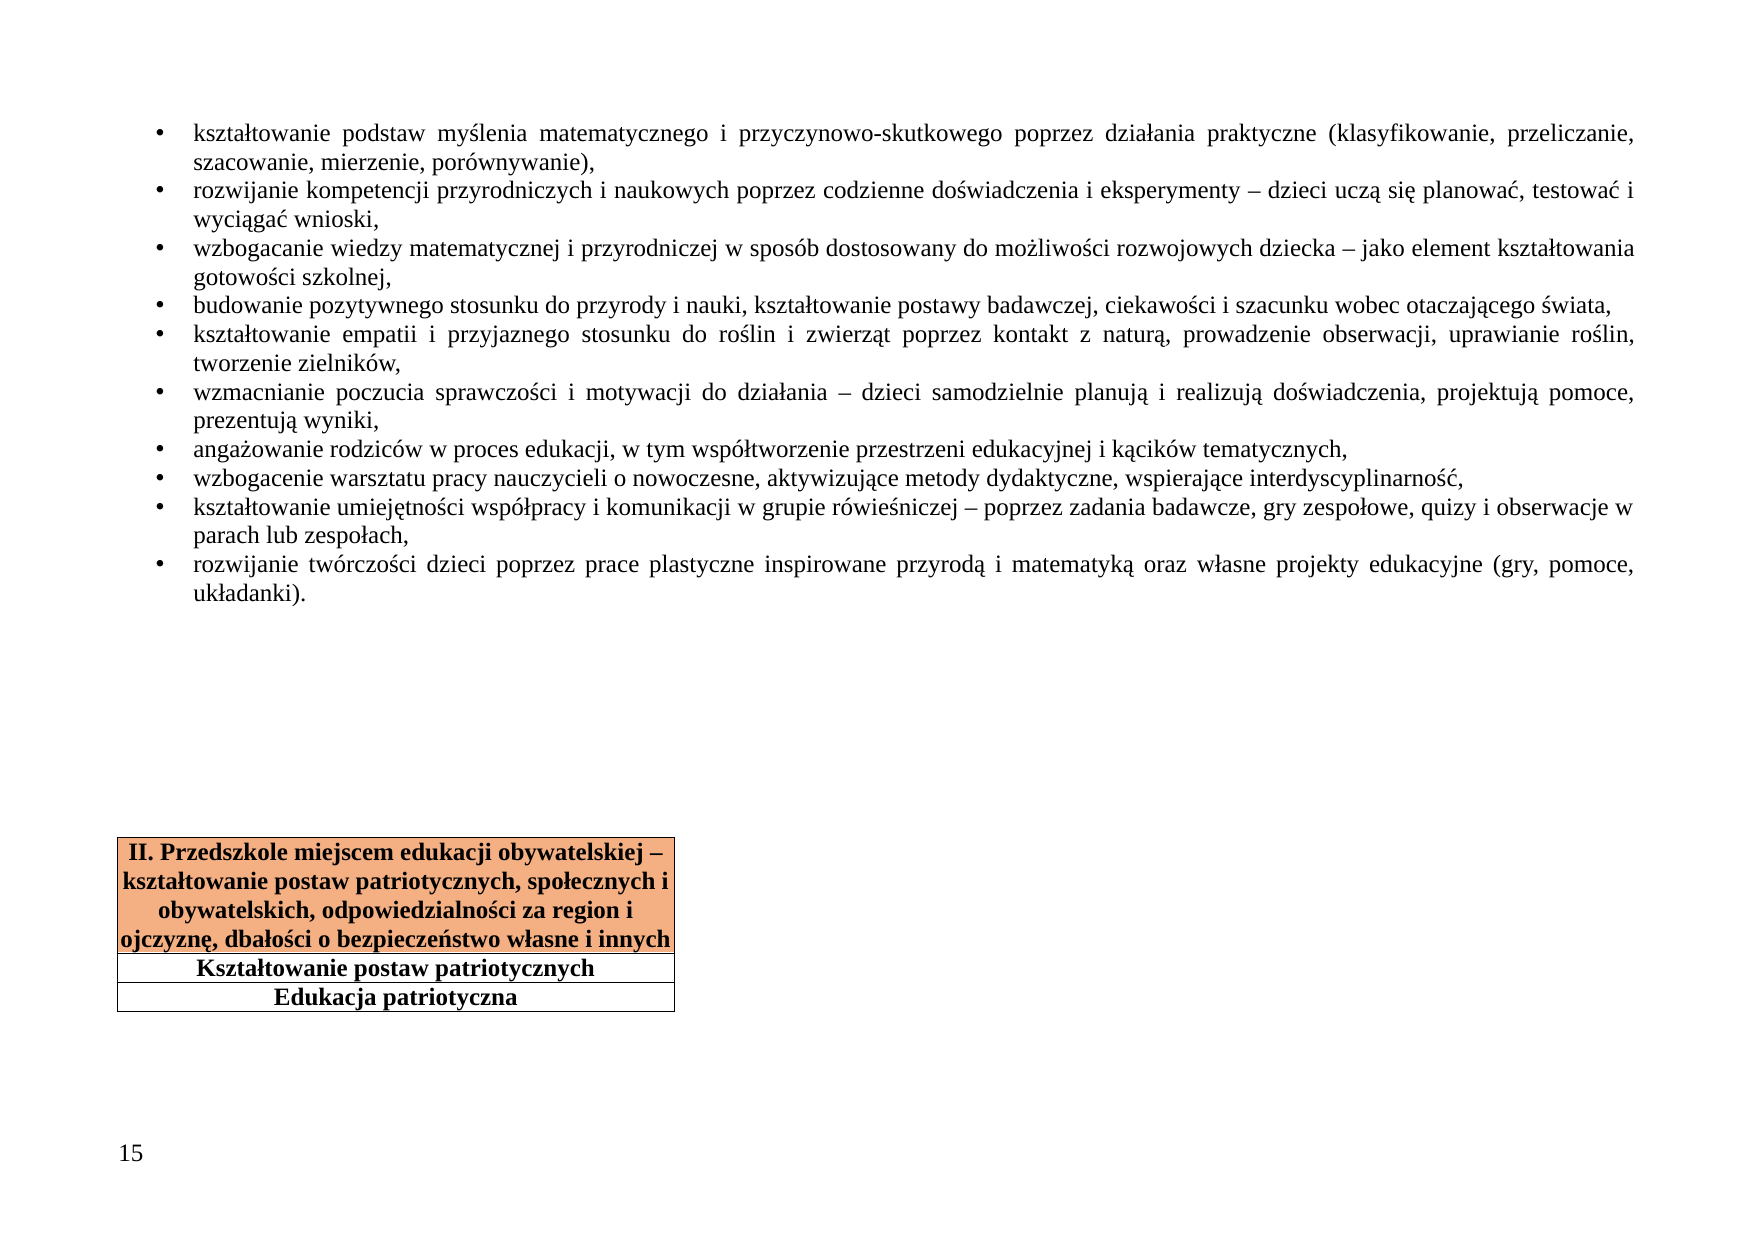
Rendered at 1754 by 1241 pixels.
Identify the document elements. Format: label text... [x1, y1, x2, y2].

list wzbogacenie warsztatu pracy nauczycieli o nowoczesne, aktywizujące metody dydaktyczne, wspierające interdyscyplinarność, [156, 463, 1636, 492]
list kształtowanie empatii i przyjaznego stosunku do roślin i zwierząt poprzez kontakt z naturą, prowadzenie obserwacji, uprawianie roślin, tworzenie zielników, [156, 319, 1636, 377]
list kształtowanie podstaw myślenia matematycznego i przyczynowo-skutkowego poprzez działania praktyczne (klasyfikowanie, przeliczanie, szacowanie, mierzenie, porównywanie), [156, 118, 1636, 176]
list rozwijanie twórczości dzieci poprzez prace plastyczne inspirowane przyrodą i matematyką oraz własne projekty edukacyjne (gry, pomoce, układanki). [156, 549, 1636, 607]
list wzbogacanie wiedzy matematycznej i przyrodniczej w sposób dostosowany do możliwości rozwojowych dziecka – jako element kształtowania gotowości szkolnej, [156, 233, 1636, 291]
list budowanie pozytywnego stosunku do przyrody i nauki, kształtowanie postawy badawczej, ciekawości i szacunku wobec otaczającego świata, [156, 291, 1636, 319]
table_header II. Przedszkole miejscem edukacji obywatelskiej – kształtowanie postaw patriotycznych, społecznych i obywatelskich, odpowiedzialności za region i ojczyznę, dbałości o bezpieczeństwo własne i innych [118, 838, 674, 952]
list angażowanie rodziców w proces edukacji, w tym współtworzenie przestrzeni edukacyjnej i kącików tematycznych, [156, 434, 1636, 463]
list wzmacnianie poczucia sprawczości i motywacji do działania – dzieci samodzielnie planują i realizują doświadczenia, projektują pomoce, prezentują wyniki, [156, 377, 1636, 434]
list kształtowanie umiejętności współpracy i komunikacji w grupie rówieśniczej – poprzez zadania badawcze, gry zespołowe, quizy i obserwacje w parach lub zespołach, [156, 492, 1636, 549]
list rozwijanie kompetencji przyrodniczych i naukowych poprzez codzienne doświadczenia i eksperymenty – dzieci uczą się planować, testować i wyciągać wnioski, [156, 176, 1636, 233]
table_cell Edukacja patriotyczna [118, 983, 674, 1011]
table_cell Kształtowanie postaw patriotycznych [118, 954, 674, 982]
